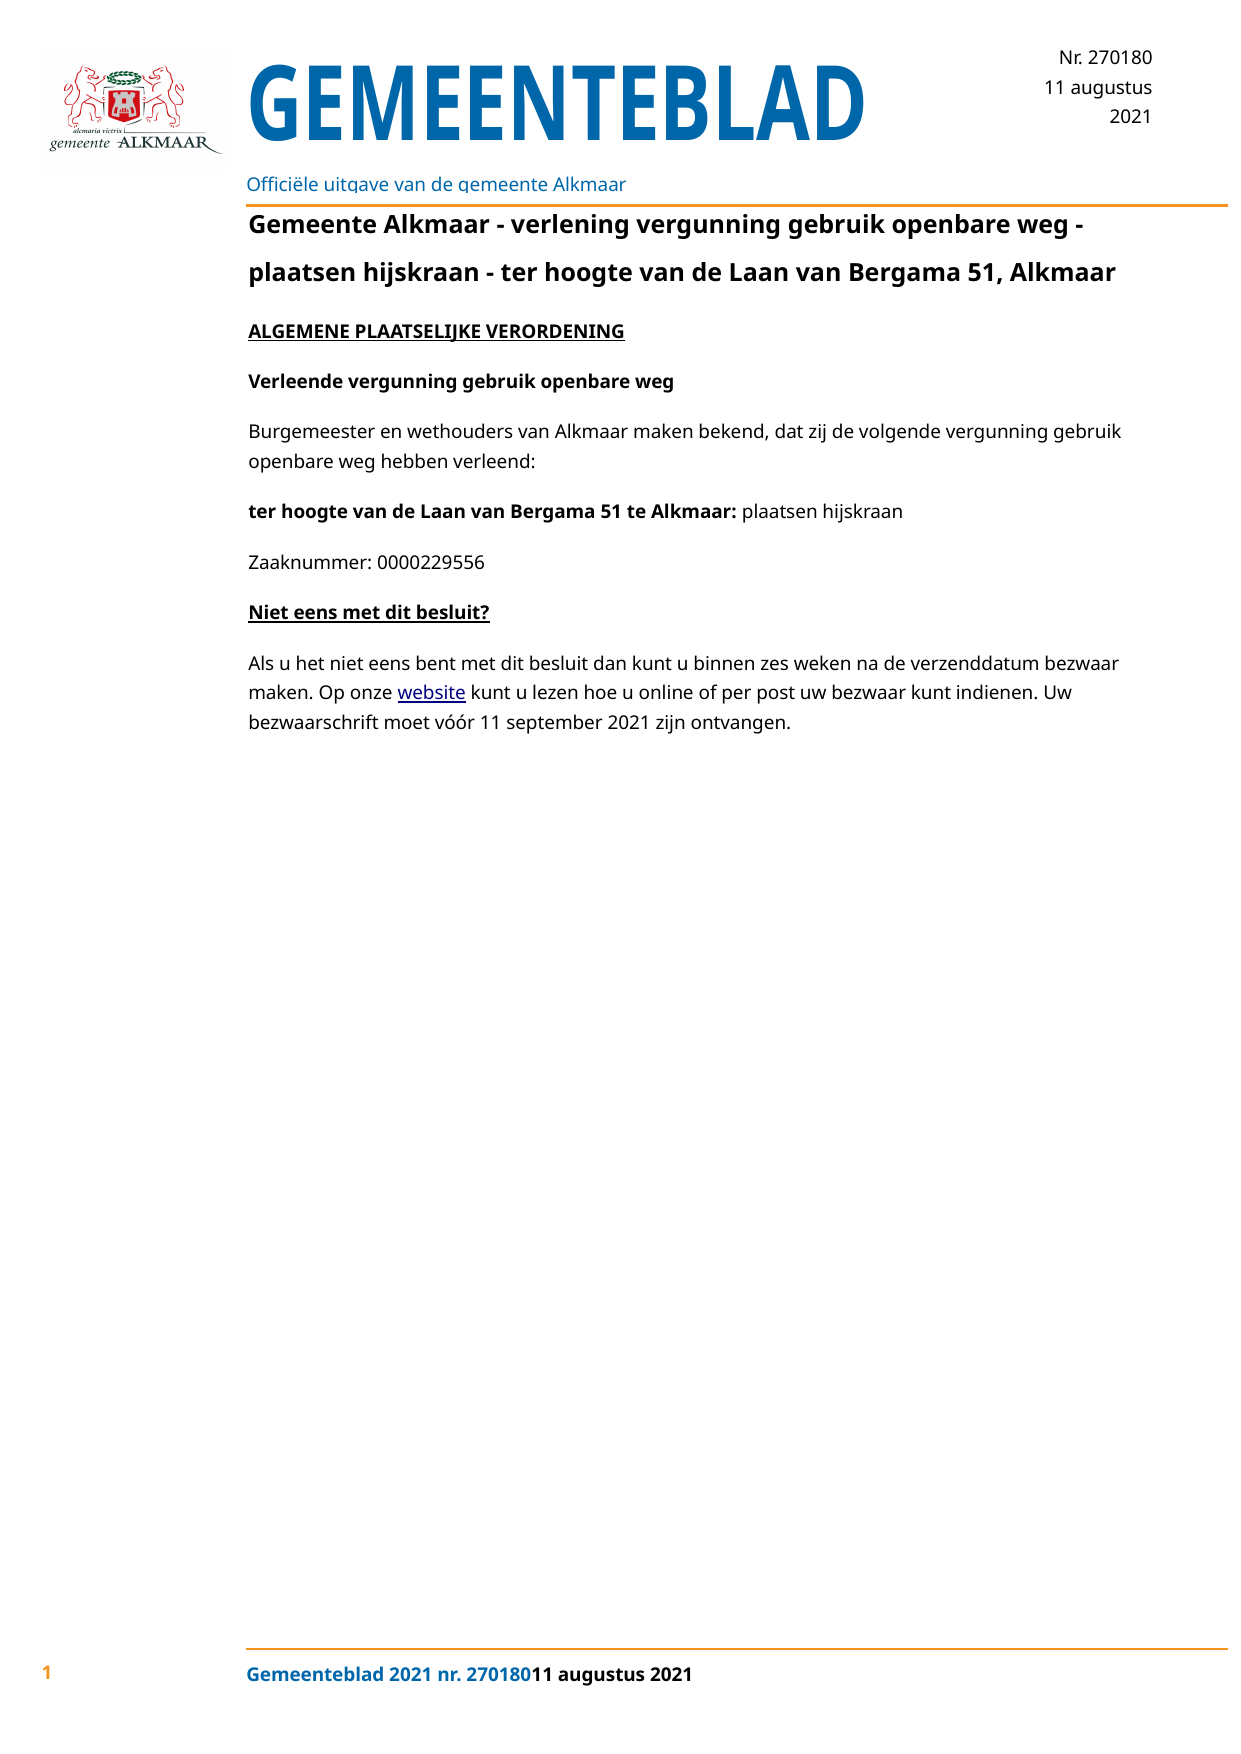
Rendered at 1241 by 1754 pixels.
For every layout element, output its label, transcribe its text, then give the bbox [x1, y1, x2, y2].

text ALGEMENE PLAATSELIJKE VERORDENING [248, 318, 1152, 344]
text Verleende vergunning gebruik openbare weg [248, 368, 1152, 394]
text Gemeente Alkmaar - verlening vergunning gebruik openbare weg - plaatsen hijskraan - ter hoogte van de Laan van Bergama 51, Alkmaar [248, 207, 1152, 288]
picture [41, 47, 231, 172]
text Burgemeester en wethouders van Alkmaar maken bekend, dat zij de volgende vergunning gebruik openbare weg hebben verleend: [248, 419, 1152, 474]
text Als u het niet eens bent met dit besluit dan kunt u binnen zes weken na de verzenddatum bezwaar maken. Op onze website kunt u lezen hoe u online of per post uw bezwaar kunt indienen. Uw bezwaarschrift moet vóór 11 september 2021 zijn ontvangen. [248, 650, 1152, 735]
text Niet eens met dit besluit? [248, 599, 1152, 625]
text ter hoogte van de Laan van Bergama 51 te Alkmaar: plaatsen hijskraan [248, 499, 1152, 524]
text Zaaknummer: 0000229556 [248, 549, 1152, 575]
